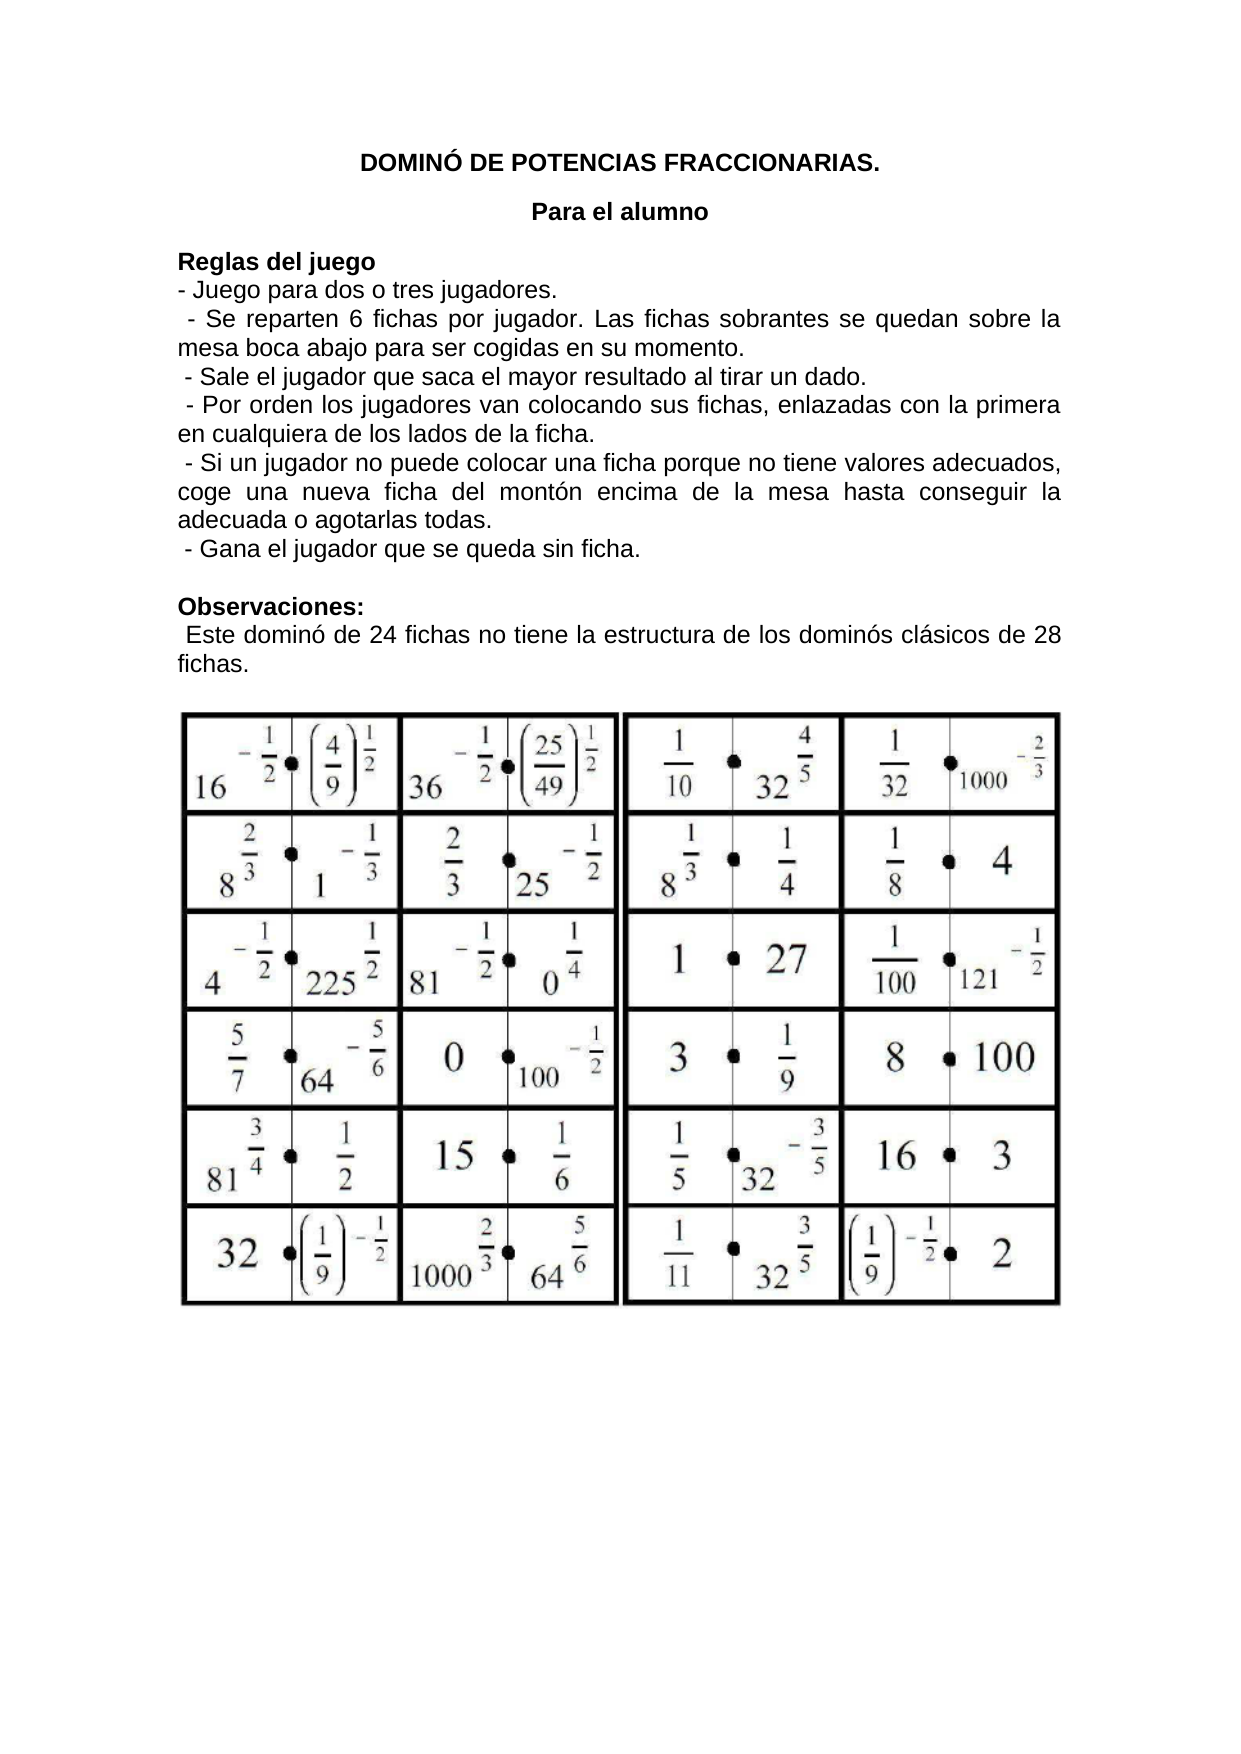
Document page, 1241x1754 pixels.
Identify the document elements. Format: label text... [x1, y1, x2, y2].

text - Se reparten 6 fichas por jugador. Las fichas sobrantes se quedan sobre la mesa boca abajo para ser cogidas en su momento. [177, 304, 1063, 362]
text - Juego para dos o tres jugadores. [177, 276, 1063, 304]
text Observaciones: [177, 592, 1063, 621]
text - Si un jugador no puede colocar una ficha porque no tiene valores adecuados, coge una nueva ficha del montón encima de la mesa hasta conseguir la adecuada o agotarlas todas. [177, 448, 1063, 534]
text - Por orden los jugadores van colocando sus fichas, enlazadas con la primera en cualquiera de los lados de la ficha. [177, 391, 1063, 448]
text - Gana el jugador que se queda sin ficha. [177, 534, 1063, 563]
text DOMINÓ DE POTENCIAS FRACCIONARIAS. [177, 148, 1063, 176]
text Reglas del juego [177, 247, 1063, 276]
text Para el alumno [177, 197, 1063, 226]
text Este dominó de 24 fichas no tiene la estructura de los dominós clásicos de 28 fichas. [177, 621, 1063, 678]
text - Sale el jugador que saca el mayor resultado al tirar un dado. [177, 362, 1063, 391]
